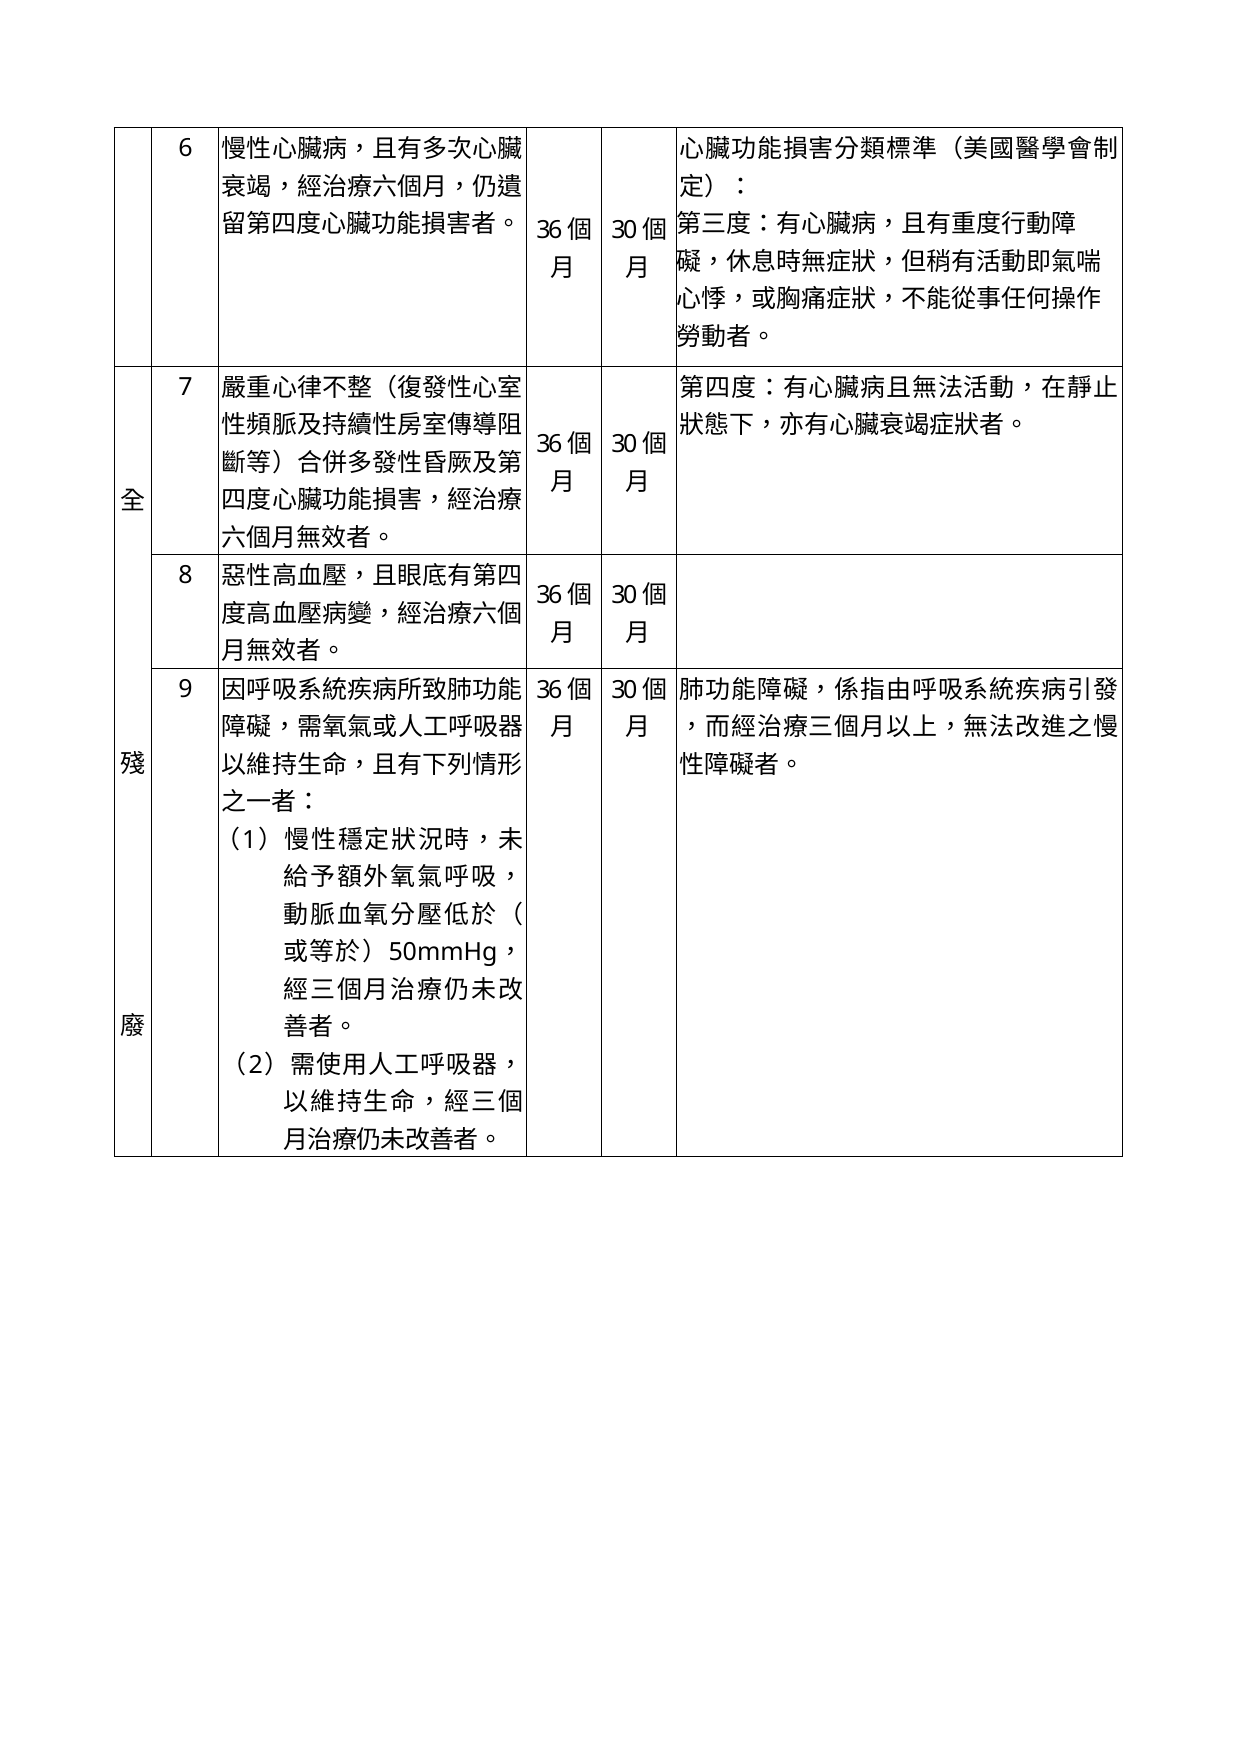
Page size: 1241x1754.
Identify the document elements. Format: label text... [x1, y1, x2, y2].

table_cell 30個月 [602, 669, 676, 1156]
table_cell [115, 128, 151, 366]
table_cell 心臟功能損害分類標準（美國醫學會制定）： 第三度：有心臟病，且有重度行動障礙，休息時無症狀，但稍有活動即氣喘心悸，或胸痛症狀，不能從事任何操作勞動者。 [677, 128, 1122, 366]
table_cell 嚴重心律不整（復發性心室性頻脈及持續性房室傳導阻斷等）合併多發性昏厥及第四度心臟功能損害，經治療六個月無效者。 [219, 367, 526, 554]
table_cell 36個月 [527, 128, 601, 366]
table_cell 因呼吸系統疾病所致肺功能障礙，需氧氣或人工呼吸器以維持生命，且有下列情形之一者： （1）慢性穩定狀況時，未給予額外氧氣呼吸，動脈血氧分壓低於（或等於）50mmHg，經三個月治療仍未改善者。 （2）需使用人工呼吸器，以維持生命，經三個月治療仍未改善者。 [219, 669, 526, 1156]
table_cell 第四度：有心臟病且無法活動，在靜止狀態下，亦有心臟衰竭症狀者。 [677, 367, 1122, 554]
table_cell 30個月 [602, 128, 676, 366]
table_cell 慢性心臟病，且有多次心臟衰竭，經治療六個月，仍遺留第四度心臟功能損害者。 [219, 128, 526, 366]
table_cell [677, 555, 1122, 668]
table_cell 36個月 [527, 555, 601, 668]
table_cell 8 [152, 555, 218, 668]
table_cell 7 [152, 367, 218, 554]
table_cell 肺功能障礙，係指由呼吸系統疾病引發，而經治療三個月以上，無法改進之慢性障礙者。 [677, 669, 1122, 1156]
table_cell 36個月 [527, 367, 601, 554]
table_cell 30個月 [602, 367, 676, 554]
table_cell 36個月 [527, 669, 601, 1156]
table_cell 6 [152, 128, 218, 366]
table_cell 9 [152, 669, 218, 1156]
table_cell 30個月 [602, 555, 676, 668]
table_cell 惡性高血壓，且眼底有第四度高血壓病變，經治療六個月無效者。 [219, 555, 526, 668]
table_cell 全 殘 廢 [115, 367, 151, 1156]
